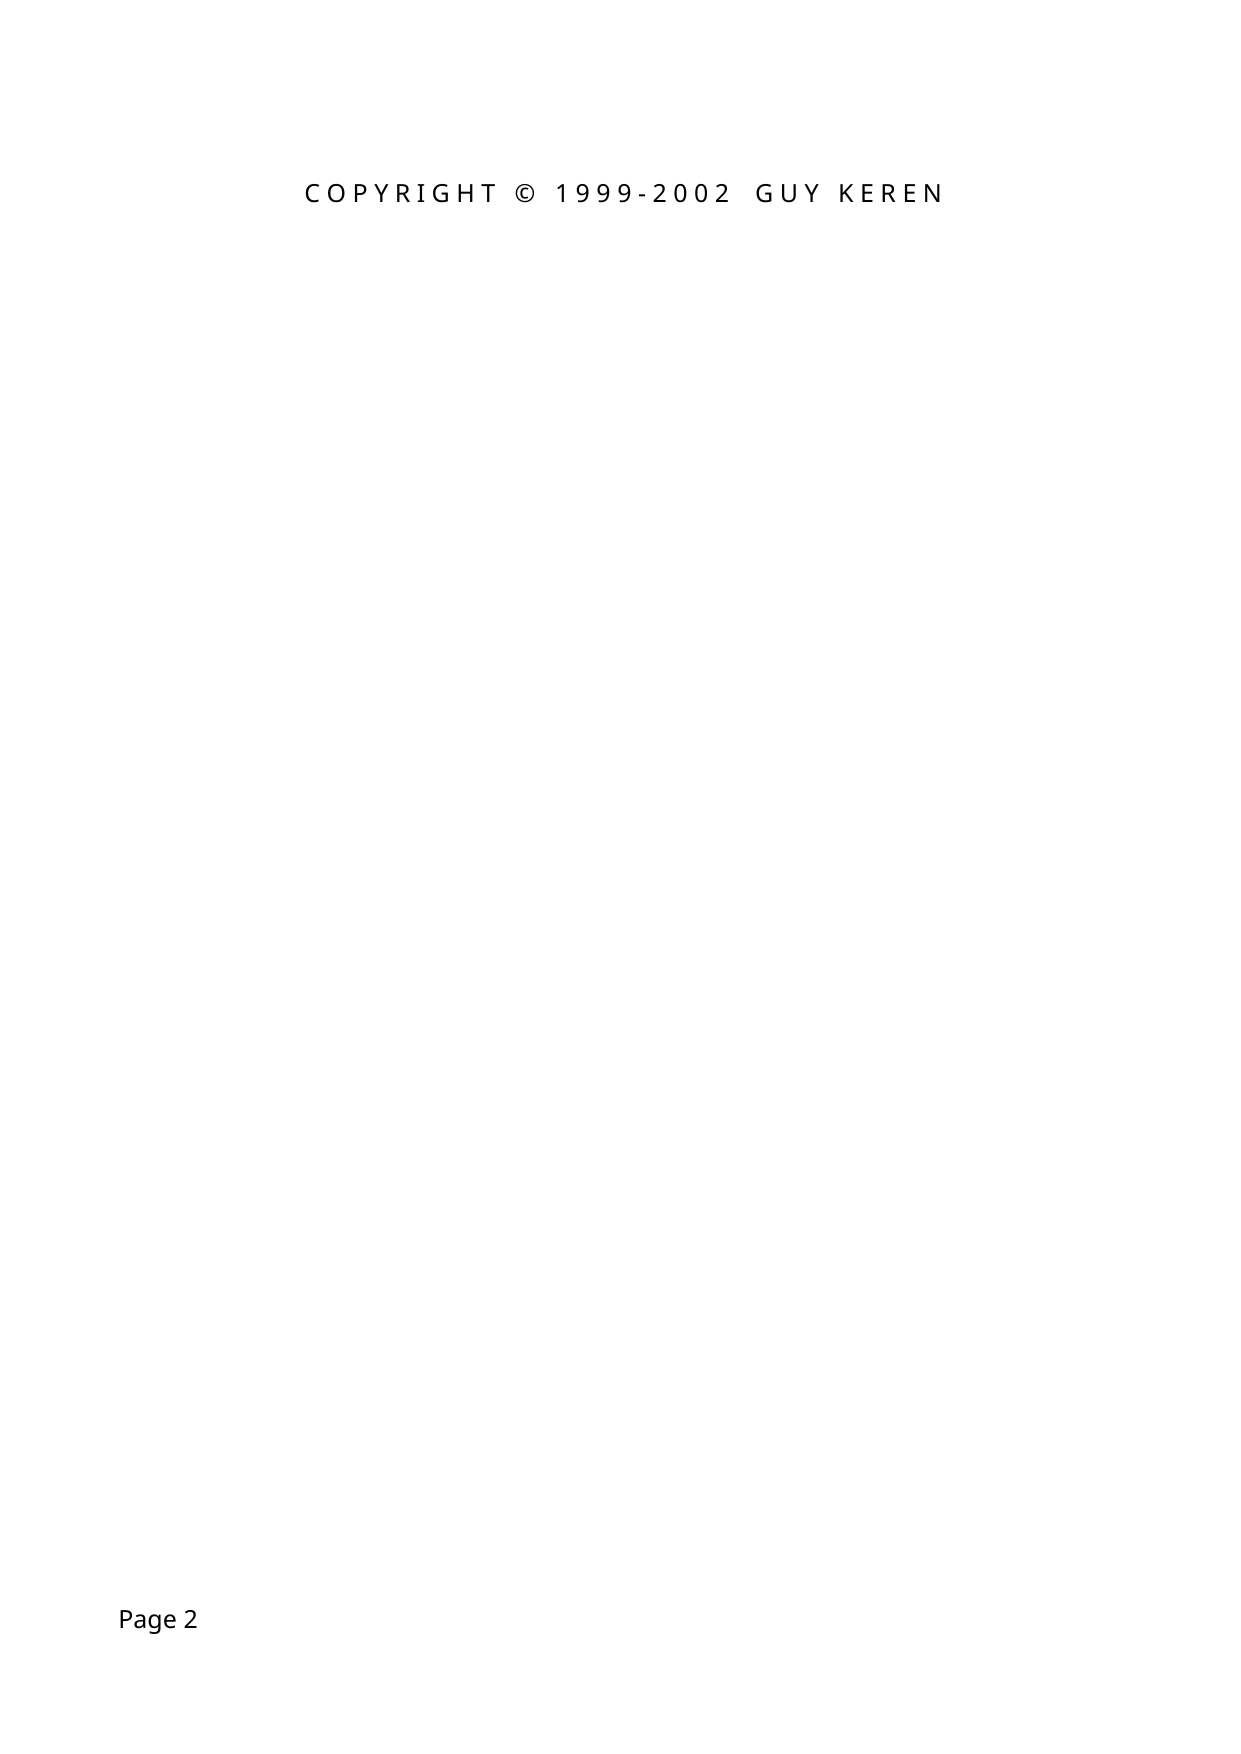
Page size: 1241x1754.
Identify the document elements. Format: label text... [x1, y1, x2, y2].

text C O P Y R I G H T © 1 9 9 9 - 2 0 0 2 G U Y K E R E N [118, 176, 1122, 210]
